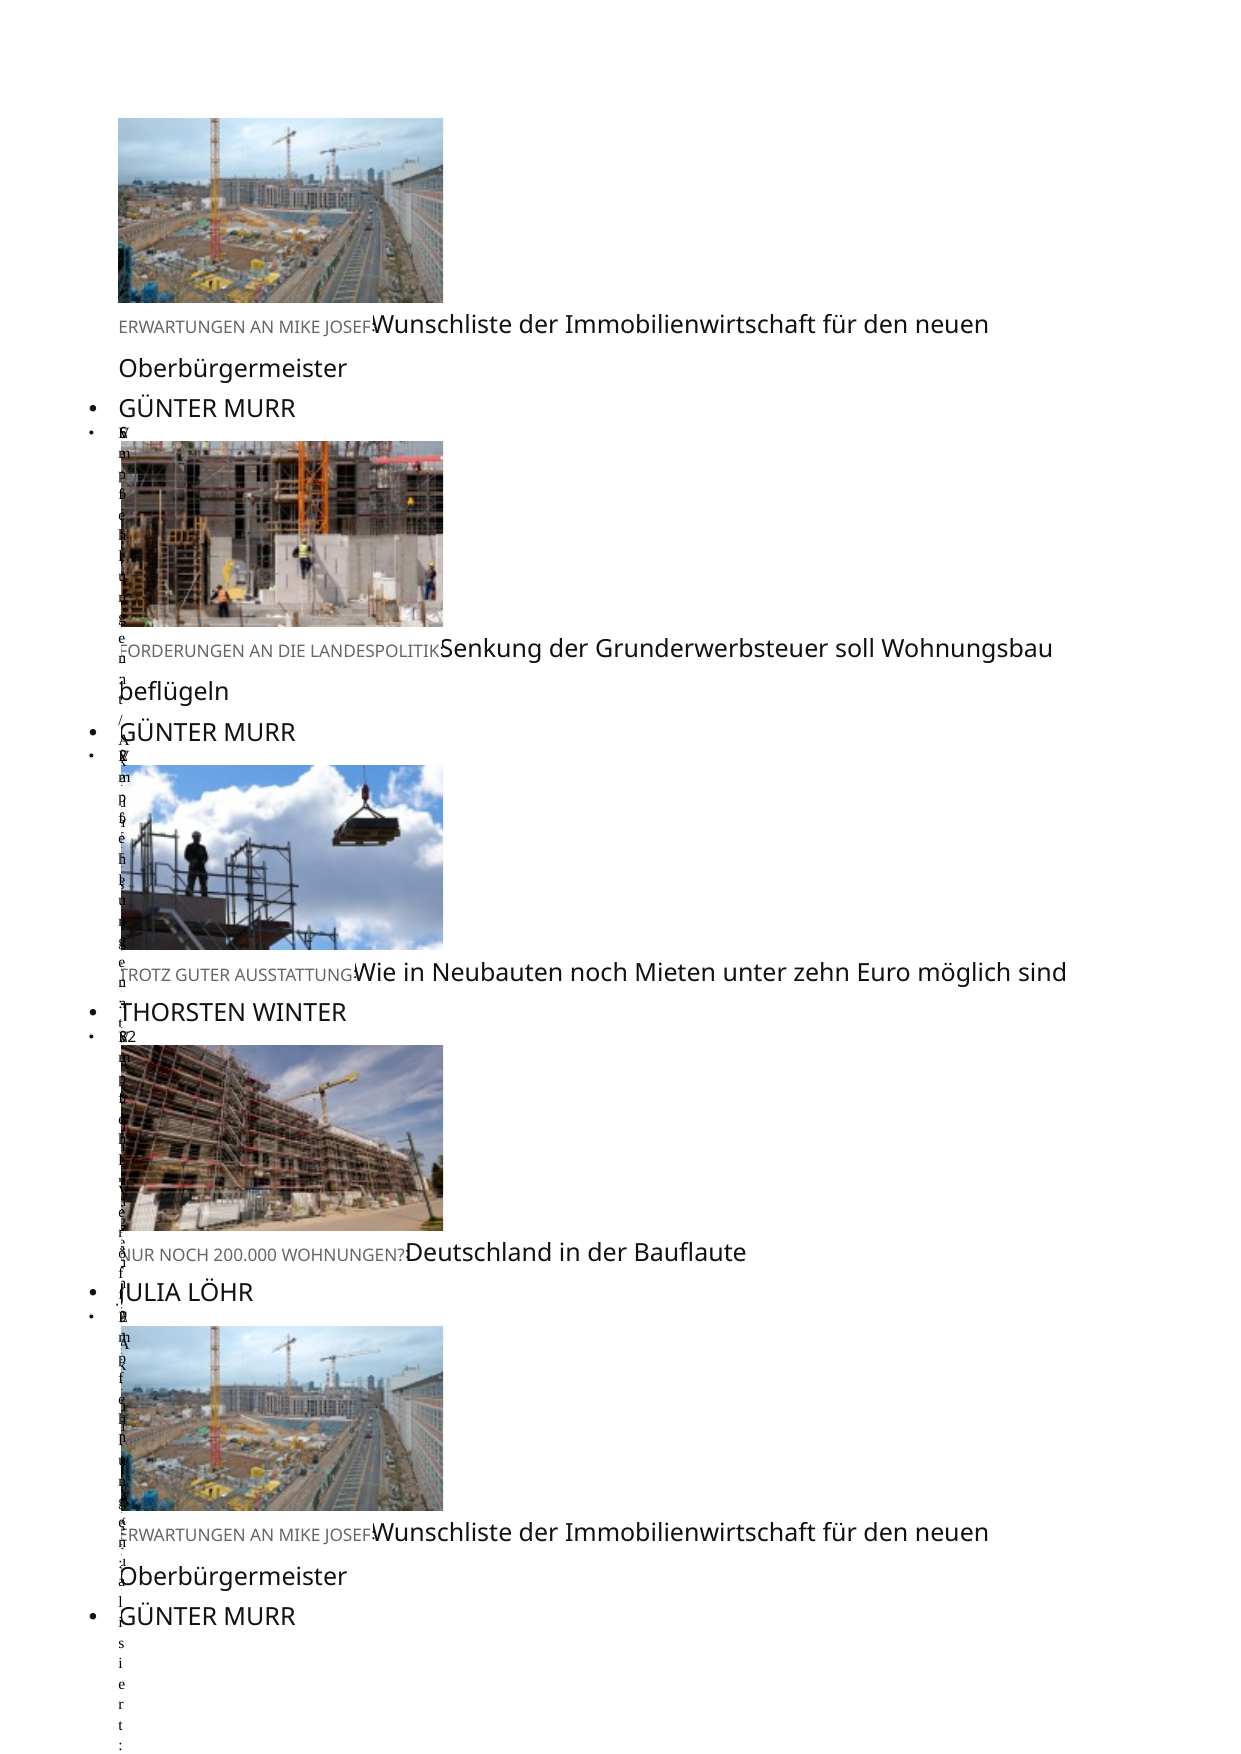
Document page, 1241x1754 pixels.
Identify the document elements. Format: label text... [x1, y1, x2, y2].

list THORSTEN WINTER [121, 998, 1122, 1027]
text ERWARTUNGEN AN MIKE JOSEFWunschliste der Immobilienwirtschaft für den neuen Oberbürgermeister [118, 307, 1122, 384]
text ERWARTUNGEN AN MIKE JOSEFWunschliste der Immobilienwirtschaft für den neuen Oberbürgermeister [121, 1515, 1122, 1592]
list JULIA LÖHR [121, 1278, 1122, 1308]
list GÜNTER MURR [121, 718, 1122, 747]
list 9 [121, 1308, 1122, 1326]
list 6 [121, 423, 1122, 442]
picture [121, 441, 444, 627]
picture [121, 765, 444, 950]
picture [121, 1326, 444, 1511]
list GÜNTER MURR [118, 394, 1122, 423]
picture [118, 118, 444, 303]
list 32 [121, 1027, 1122, 1046]
picture [121, 1045, 444, 1231]
list 2 [121, 747, 1122, 766]
list GÜNTER MURR [121, 1602, 1122, 1631]
text NUR NOCH 200.000 WOHNUNGEN?Deutschland in der Bauflaute [121, 1234, 1122, 1268]
text TROTZ GUTER AUSSTATTUNGWie in Neubauten noch Mieten unter zehn Euro möglich sind [121, 954, 1122, 988]
text FORDERUNGEN AN DIE LANDESPOLITIKSenkung der Grunderwerbsteuer soll Wohnungsbau beflügeln [121, 631, 1122, 708]
